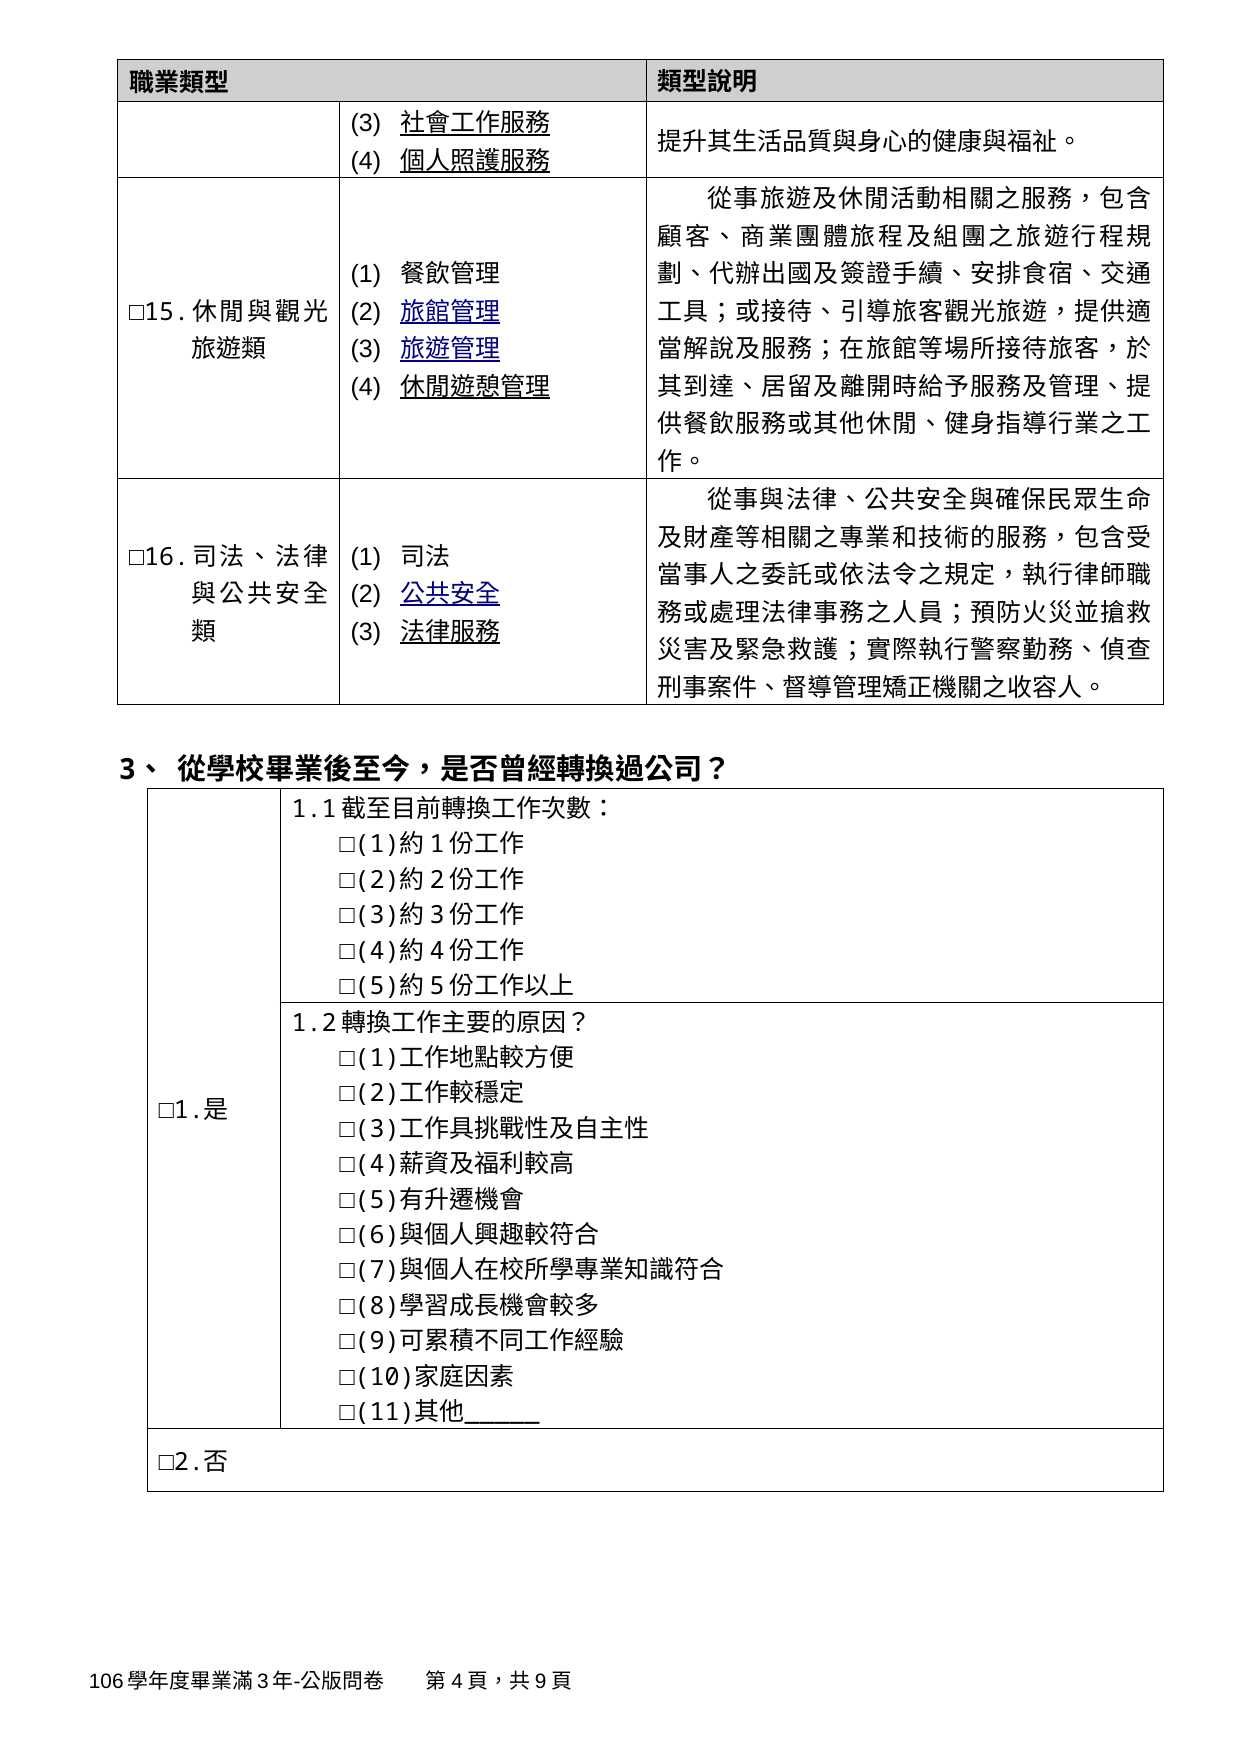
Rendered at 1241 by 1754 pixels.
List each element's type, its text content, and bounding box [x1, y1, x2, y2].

table_header 類型說明 [647, 60, 1163, 101]
table_header 1.1截至目前轉換工作次數： □(1)約1份工作 □(2)約2份工作 □(3)約3份工作 □(4)約4份工作 □(5)約5份工作以上 [281, 789, 1163, 1002]
table_cell 司法 公共安全 法律服務 [340, 479, 646, 704]
table_cell 從事旅遊及休閒活動相關之服務，包含顧客、商業團體旅程及組團之旅遊行程規劃、代辦出國及簽證手續、安排食宿、交通工具；或接待、引導旅客觀光旅遊，提供適當解說及服務；在旅館等場所接待旅客，於其到達、居留及離開時給予服務及管理、提供餐飲服務或其他休閒、健身指導行業之工作。 [647, 178, 1163, 478]
table_cell 餐飲管理 旅館管理 旅遊管理 休閒遊憩管理 [340, 178, 646, 478]
table_header 職業類型 [118, 60, 646, 101]
table_cell 提升其生活品質與身心的健康與福祉。 [647, 102, 1163, 177]
table_cell □2.否 [148, 1429, 1163, 1491]
table_cell □15.休閒與觀光旅遊類 [118, 178, 339, 478]
table_cell 從事與法律、公共安全與確保民眾生命及財產等相關之專業和技術的服務，包含受當事人之委託或依法令之規定，執行律師職務或處理法律事務之人員；預防火災並搶救災害及緊急救護；實際執行警察勤務、偵查刑事案件、督導管理矯正機關之收容人。 [647, 479, 1163, 704]
list 從學校畢業後至今，是否曾經轉換過公司？ [118, 746, 1152, 788]
table_cell [118, 102, 339, 177]
table_header □1.是 [148, 789, 280, 1428]
table_cell □16.司法、法律與公共安全類 [118, 479, 339, 704]
table_cell 學前照護及教育 心理諮商服務 社會工作服務 個人照護服務 [340, 102, 646, 177]
table_cell 1.2轉換工作主要的原因？ □(1)工作地點較方便 □(2)工作較穩定 □(3)工作具挑戰性及自主性 □(4)薪資及福利較高 □(5)有升遷機會 □(6)與個人興趣較符合 □(7)與個人在校所學專業知識符合 □(8)學習成長機會較多 □(9)可累積不同工作經驗 □(10)家庭因素 □(11)其他_____ [281, 1003, 1163, 1428]
